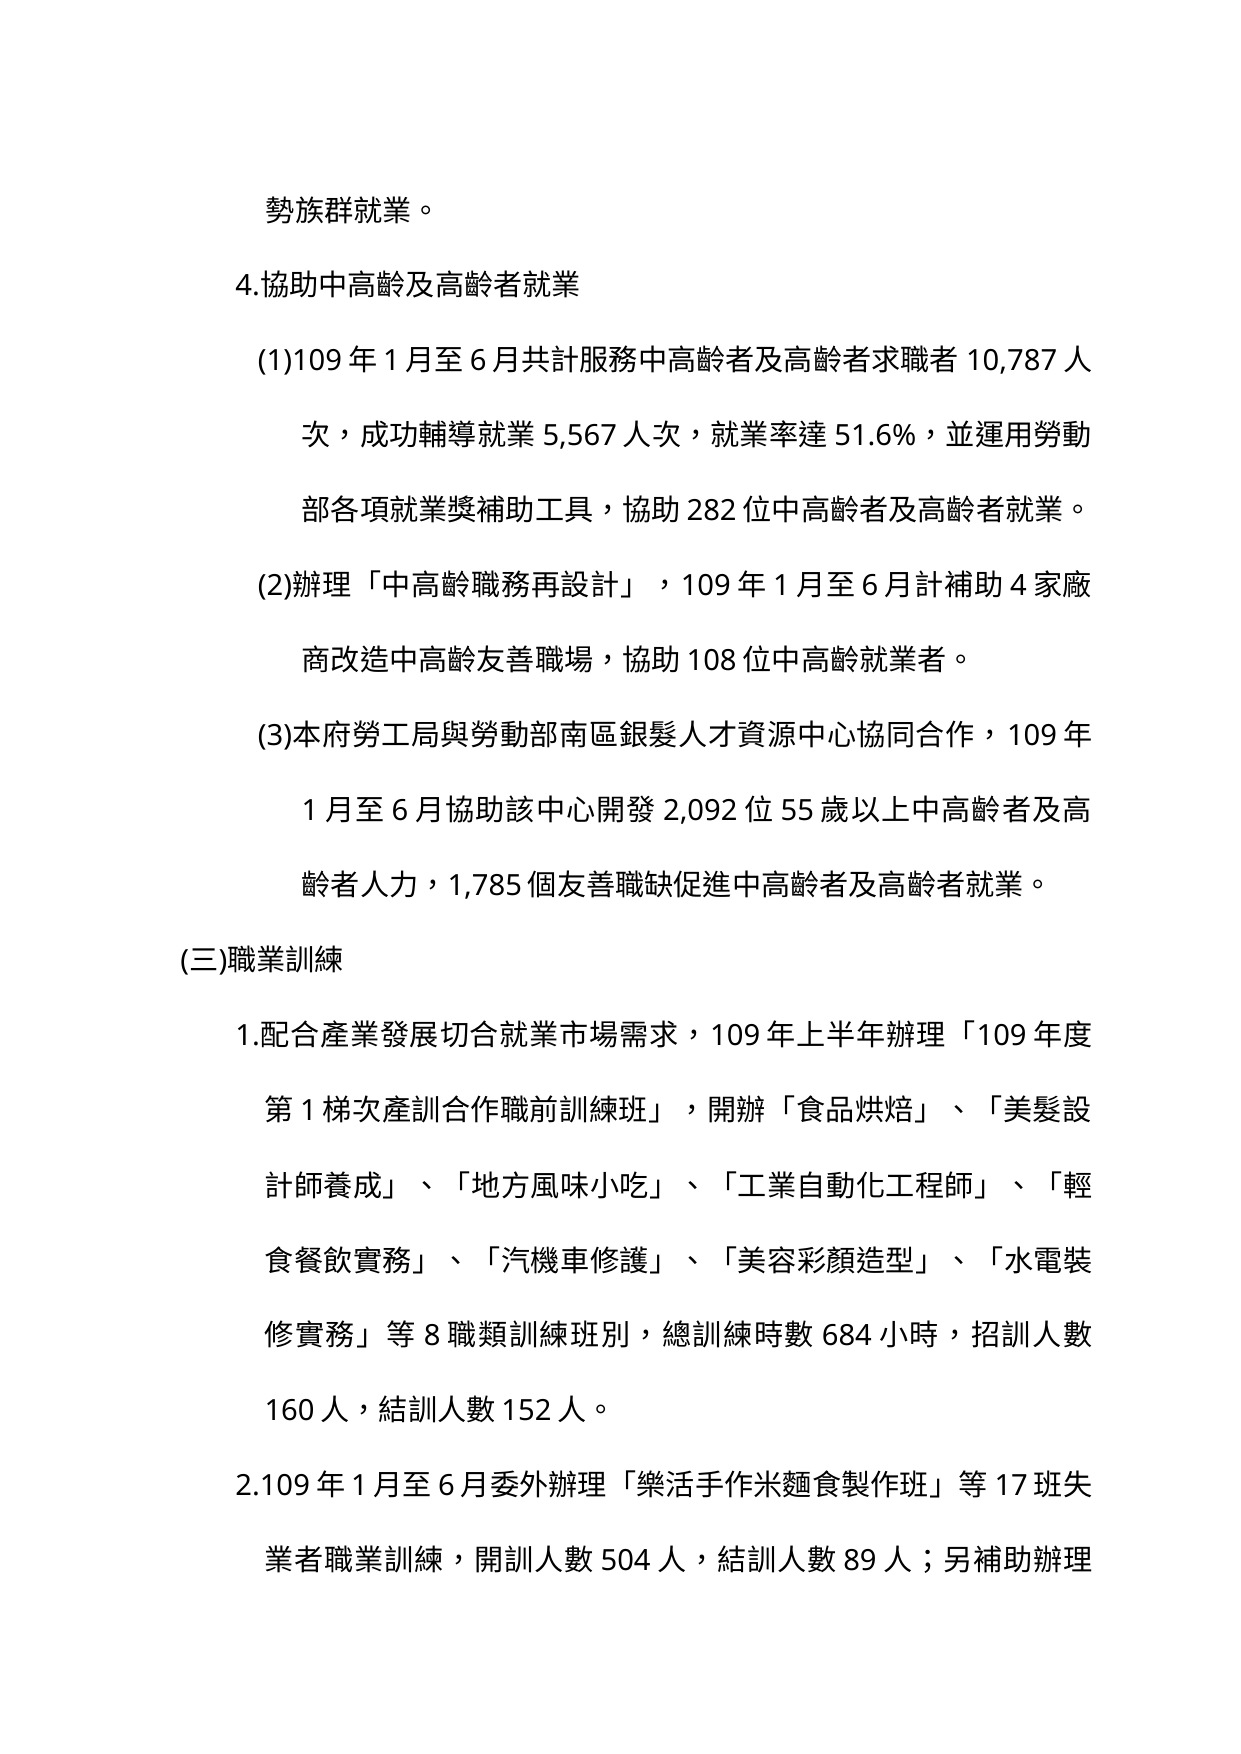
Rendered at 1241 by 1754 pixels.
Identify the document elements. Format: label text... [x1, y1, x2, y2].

text (三)職業訓練 [173, 914, 1092, 989]
text (1)109年1月至6月共計服務中高齡者及高齡者求職者10,787人次，成功輔導就業5,567人次，就業率達51.6%，並運用勞動部各項就業獎補助工具，協助282位中高齡者及高齡者就業。 [258, 314, 1092, 539]
text 1.配合產業發展切合就業市場需求，109年上半年辦理「109年度第1梯次產訓合作職前訓練班」，開辦「食品烘焙」、「美髮設計師養成」、「地方風味小吃」、「工業自動化工程師」、「輕食餐飲實務」、「汽機車修護」、「美容彩顏造型」、「水電裝修實務」等8職類訓練班別，總訓練時數684小時，招訓人數160人，結訓人數152人。 [235, 989, 1092, 1439]
text 4.協助中高齡及高齡者就業 [235, 239, 1092, 314]
text (3)本府勞工局與勞動部南區銀髮人才資源中心協同合作，109年1月至6月協助該中心開發2,092位55歲以上中高齡者及高齡者人力，1,785個友善職缺促進中高齡者及高齡者就業。 [258, 689, 1092, 914]
text (2)辦理「中高齡職務再設計」，109年1月至6月計補助4家廠商改造中高齡友善職場，協助108位中高齡就業者。 [258, 539, 1092, 689]
text 2.109年1月至6月委外辦理「樂活手作米麵食製作班」等17班失業者職業訓練，開訓人數504人，結訓人數89人；另補助辦理 [235, 1439, 1092, 1589]
text 勢族群就業。 [264, 164, 1092, 239]
